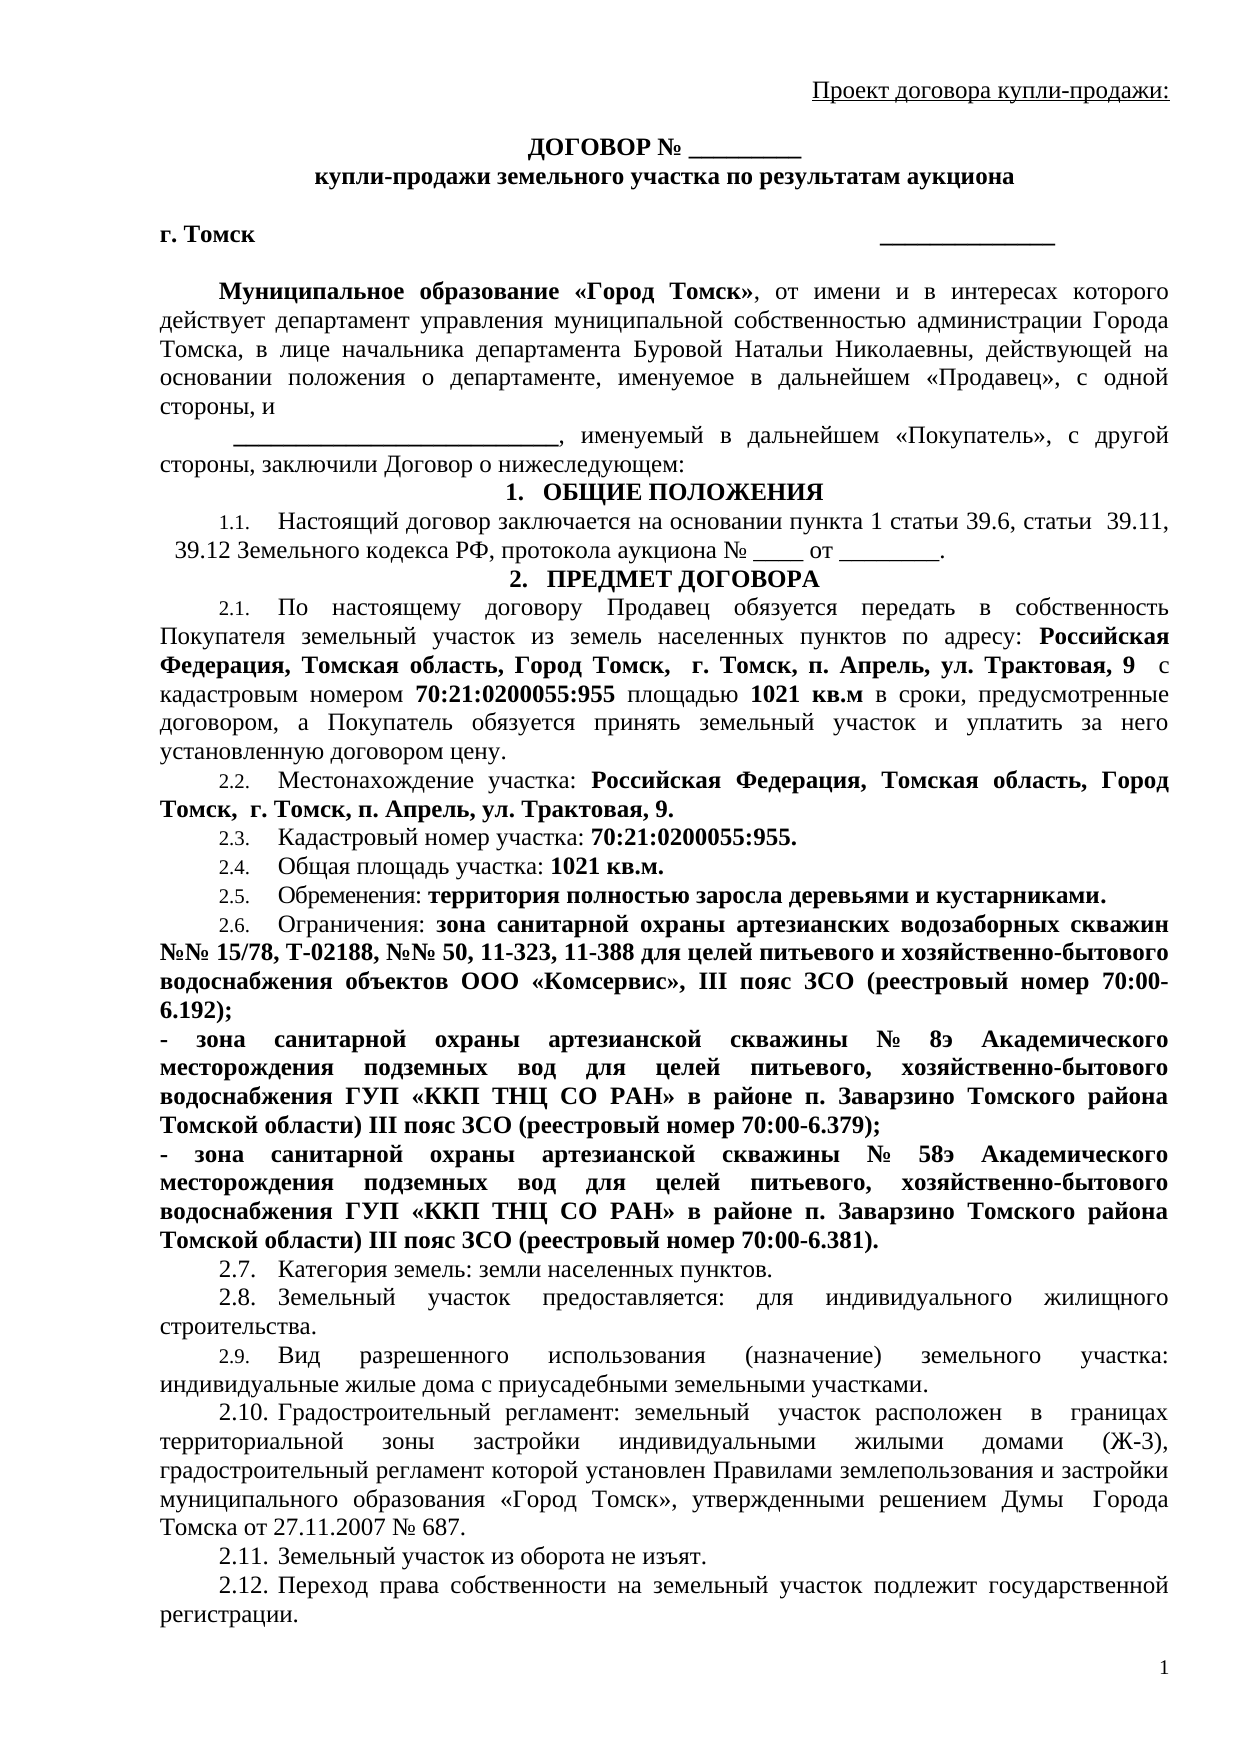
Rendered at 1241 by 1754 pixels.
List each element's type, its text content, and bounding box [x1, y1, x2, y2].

list Земельный участок предоставляется: для индивидуального жилищного строительства. [159, 1282, 1169, 1340]
list Переход права собственности на земельный участок подлежит государственной регистрации. [159, 1570, 1169, 1627]
list Вид разрешенного использования (назначение) земельного участка: индивидуальные жилые дома с приусадебными земельными участками. [159, 1340, 1169, 1397]
text - зона санитарной охраны артезианской скважины № 58э Академического месторождения подземных вод для целей питьевого, хозяйственно-бытового водоснабжения ГУП «ККП ТНЦ СО РАН» в районе п. Заварзино Томского района Томской области) III пояс ЗСО (реестровый номер 70:00-6.381). [159, 1139, 1169, 1254]
text Проект договора купли-продажи: [159, 75, 1169, 104]
list Земельный участок из оборота не изъят. [159, 1541, 1169, 1570]
text Муниципальное образование «Город Томск», от имени и в интересах которого действует департамент управления муниципальной собственностью администрации Города Томска, в лице начальника департамента Буровой Натальи Николаевны, действующей на основании положения о департаменте, именуемое в дальнейшем «Продавец», с одной стороны, и [159, 276, 1169, 420]
list Обременения: территория полностью заросла деревьями и кустарниками. [159, 880, 1169, 909]
list ОБЩИЕ ПОЛОЖЕНИЯ [159, 477, 1169, 506]
list ПРЕДМЕТ ДОГОВОРА [159, 564, 1169, 592]
list По настоящему договору Продавец обязуется передать в собственность Покупателя земельный участок из земель населенных пунктов по адресу: Российская Федерация, Томская область, Город Томск, г. Томск, п. Апрель, ул. Трактовая, 9 с кадастровым номером 70:21:0200055:955 площадью 1021 кв.м в сроки, предусмотренные договором, а Покупатель обязуется принять земельный участок и уплатить за него установленную договором цену. [159, 592, 1169, 765]
text г. Томск ______________ [159, 219, 1169, 247]
text ДОГОВОР № _________ [159, 132, 1169, 161]
list Категория земель: земли населенных пунктов. [159, 1254, 1169, 1282]
list Кадастровый номер участка: 70:21:0200055:955. [159, 822, 1169, 851]
list Ограничения: зона санитарной охраны артезианских водозаборных скважин №№ 15/78, Т-02188, №№ 50, 11-323, 11-388 для целей питьевого и хозяйственно-бытового водоснабжения объектов ООО «Комсервис», III пояс ЗСО (реестровый номер 70:00-6.192); [159, 909, 1169, 1024]
text __________________________, именуемый в дальнейшем «Покупатель», с другой стороны, заключили Договор о нижеследующем: [159, 420, 1169, 477]
text купли-продажи земельного участка по результатам аукциона [159, 161, 1169, 190]
list Общая площадь участка: 1021 кв.м. [159, 851, 1169, 880]
list Настоящий договор заключается на основании пункта 1 статьи 39.6, статьи 39.11, 39.12 Земельного кодекса РФ, протокола аукциона № ____ от ________. [174, 506, 1169, 564]
list Местонахождение участка: Российская Федерация, Томская область, Город Томск, г. Томск, п. Апрель, ул. Трактовая, 9. [159, 765, 1169, 822]
text - зона санитарной охраны артезианской скважины № 8э Академического месторождения подземных вод для целей питьевого, хозяйственно-бытового водоснабжения ГУП «ККП ТНЦ СО РАН» в районе п. Заварзино Томского района Томской области) III пояс ЗСО (реестровый номер 70:00-6.379); [159, 1024, 1169, 1139]
list Градостроительный регламент: земельный участок расположен в границах территориальной зоны застройки индивидуальными жилыми домами (Ж-3), градостроительный регламент которой установлен Правилами землепользования и застройки муниципального образования «Город Томск», утвержденными решением Думы Города Томска от 27.11.2007 № 687. [159, 1397, 1169, 1541]
